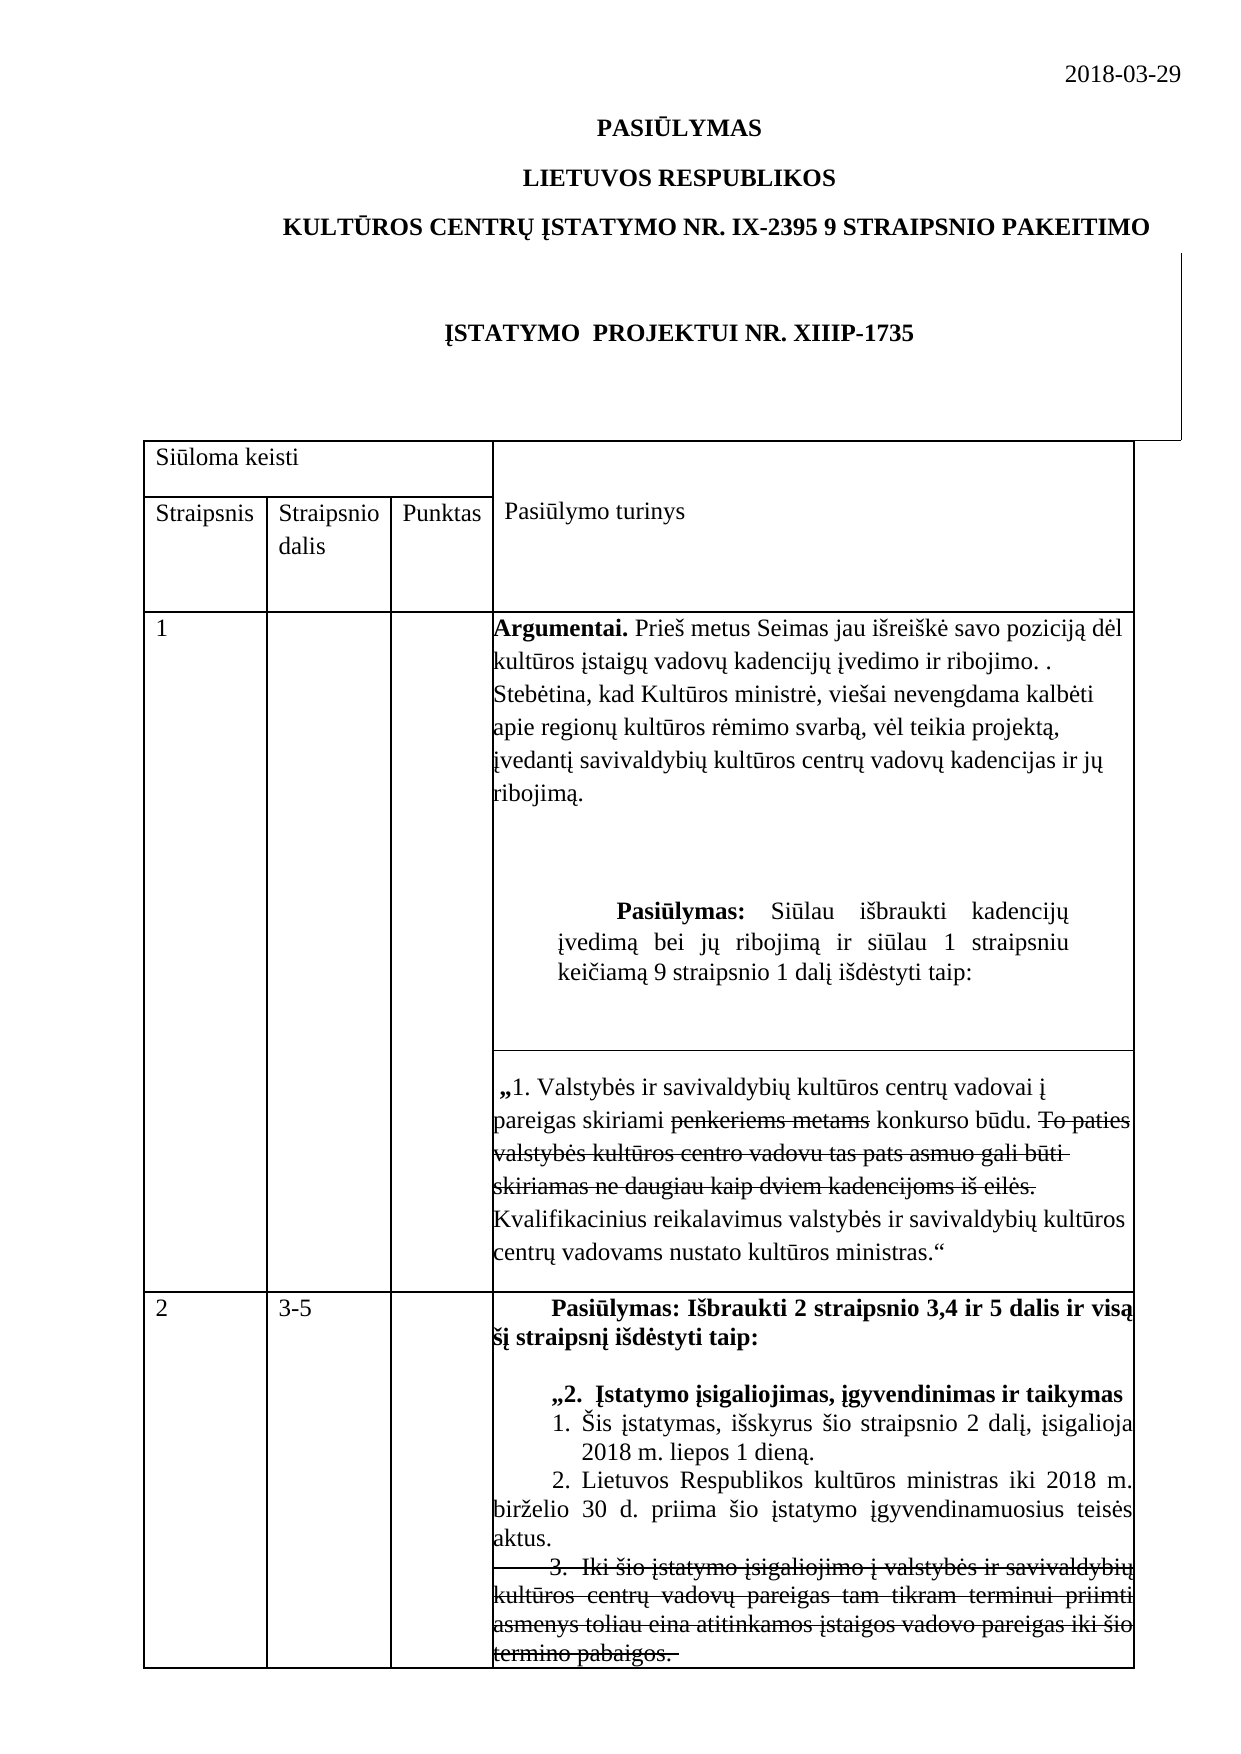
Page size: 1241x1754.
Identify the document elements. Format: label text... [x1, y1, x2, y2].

text ĮSTATYMO PROJEKTUI NR. XIIIP-1735 [177, 253, 1181, 346]
table_cell Straipsnio dalis [268, 498, 390, 611]
table_cell [268, 613, 390, 1291]
table_cell Pasiūlymas: Išbraukti 2 straipsnio 3,4 ir 5 dalis ir visą šį straipsnį išdėstyti taip: „2. Įstatymo įsigaliojimas, įgyvendinimas ir taikymas 1. Šis įstatymas, išskyrus šio straipsnio 2 dalį, įsigalioja 2018 m. liepos 1 dieną. 2. Lietuvos Respublikos kultūros ministras iki 2018 m. birželio 30 d. priima šio įstatymo įgyvendinamuosius teisės aktus. 3. Iki šio įstatymo įsigaliojimo į valstybės ir savivaldybių kultūros centrų vadovų pareigas tam tikram terminui priimti asmenys toliau eina atitinkamos įstaigos vadovo pareigas iki šio termino pabaigos. 4. Valstybės ir savivaldybių kultūros centrų vadovai iki šio įstatymo įsigaliojimo į pareigas priimti neterminuotai, toliau eina atitinkamos įstaigos vadovo pareigas vienus metus nuo šio įstatymo įsigaliojimo dienos. 5. Kai pasibaigia šio straipsnio 3 ir 4 dalyse nustatyti terminai, valstybės ir savivaldybių kultūros centrų vadovai atleidžiami iš darbo. Naujas konkursas valstybės ar savivaldybės kultūros centro vadovui atrinkti skelbiamas Lietuvos Respublikos Vyriausybės nustatyta tvarka. Asmenų, konkurso būdu atrinktų vadovauti valstybės kultūros centrams, pirma kadencija pradedama skaičiuoti laimėjus konkursus ir priimtiems į pareigas po šio įstatymo įsigaliojimo dienos. 3. Šio įstatymo 1 straipsnyje išdėstyto Lietuvos Respublikos kultūros centrų įstatymo 9 straipsnio 3 dalis netaikoma valstybės ir savivaldybių kultūros centrų vadovams, priimtiems į pareigas iki šio įstatymo įsigaliojimo, jeigu minėtoje straipsnio dalyje numatytos sąlygos atsirado iki šio įstatymo įsigaliojimo.“ [494, 1293, 1133, 1567]
table_cell Straipsnis [145, 498, 266, 611]
table_cell Argumentai. Prieš metus Seimas jau išreiškė savo poziciją dėl kultūros įstaigų vadovų kadencijų įvedimo ir ribojimo. . Stebėtina, kad Kultūros ministrė, viešai nevengdama kalbėti apie regionų kultūros rėmimo svarbą, vėl teikia projektą, įvedantį savivaldybių kultūros centrų vadovų kadencijas ir jų ribojimą. Pasiūlymas: Siūlau išbraukti kadencijų įvedimą bei jų ribojimą ir siūlau 1 straipsniu keičiamą 9 straipsnio 1 dalį išdėstyti taip: [494, 613, 1133, 1050]
table_header Siūloma keisti [145, 442, 492, 496]
table_cell 2 [145, 1293, 266, 1667]
table_cell [392, 613, 492, 1291]
text KULTŪROS CENTRŲ ĮSTATYMO NR. IX-2395 9 STRAIPSNIO PAKEITIMO [177, 212, 1181, 241]
text 2018-03-29 [177, 59, 1181, 88]
text PASIŪLYMAS [177, 113, 1181, 142]
table_cell „1. Valstybės ir savivaldybių kultūros centrų vadovai į pareigas skiriami penkeriems metams konkurso būdu. To paties valstybės kultūros centro vadovu tas pats asmuo gali būti skiriamas ne daugiau kaip dviem kadencijoms iš eilės. Kvalifikacinius reikalavimus valstybės ir savivaldybių kultūros centrų vadovams nustato kultūros ministras.“ [494, 1051, 1133, 1291]
table_header Pasiūlymo turinys [494, 442, 1133, 611]
table_cell Punktas [392, 498, 492, 611]
table_cell 3-5 [268, 1293, 390, 1667]
table_cell 1 [145, 613, 266, 1291]
text LIETUVOS RESPUBLIKOS [177, 163, 1181, 192]
table_cell [392, 1293, 492, 1667]
